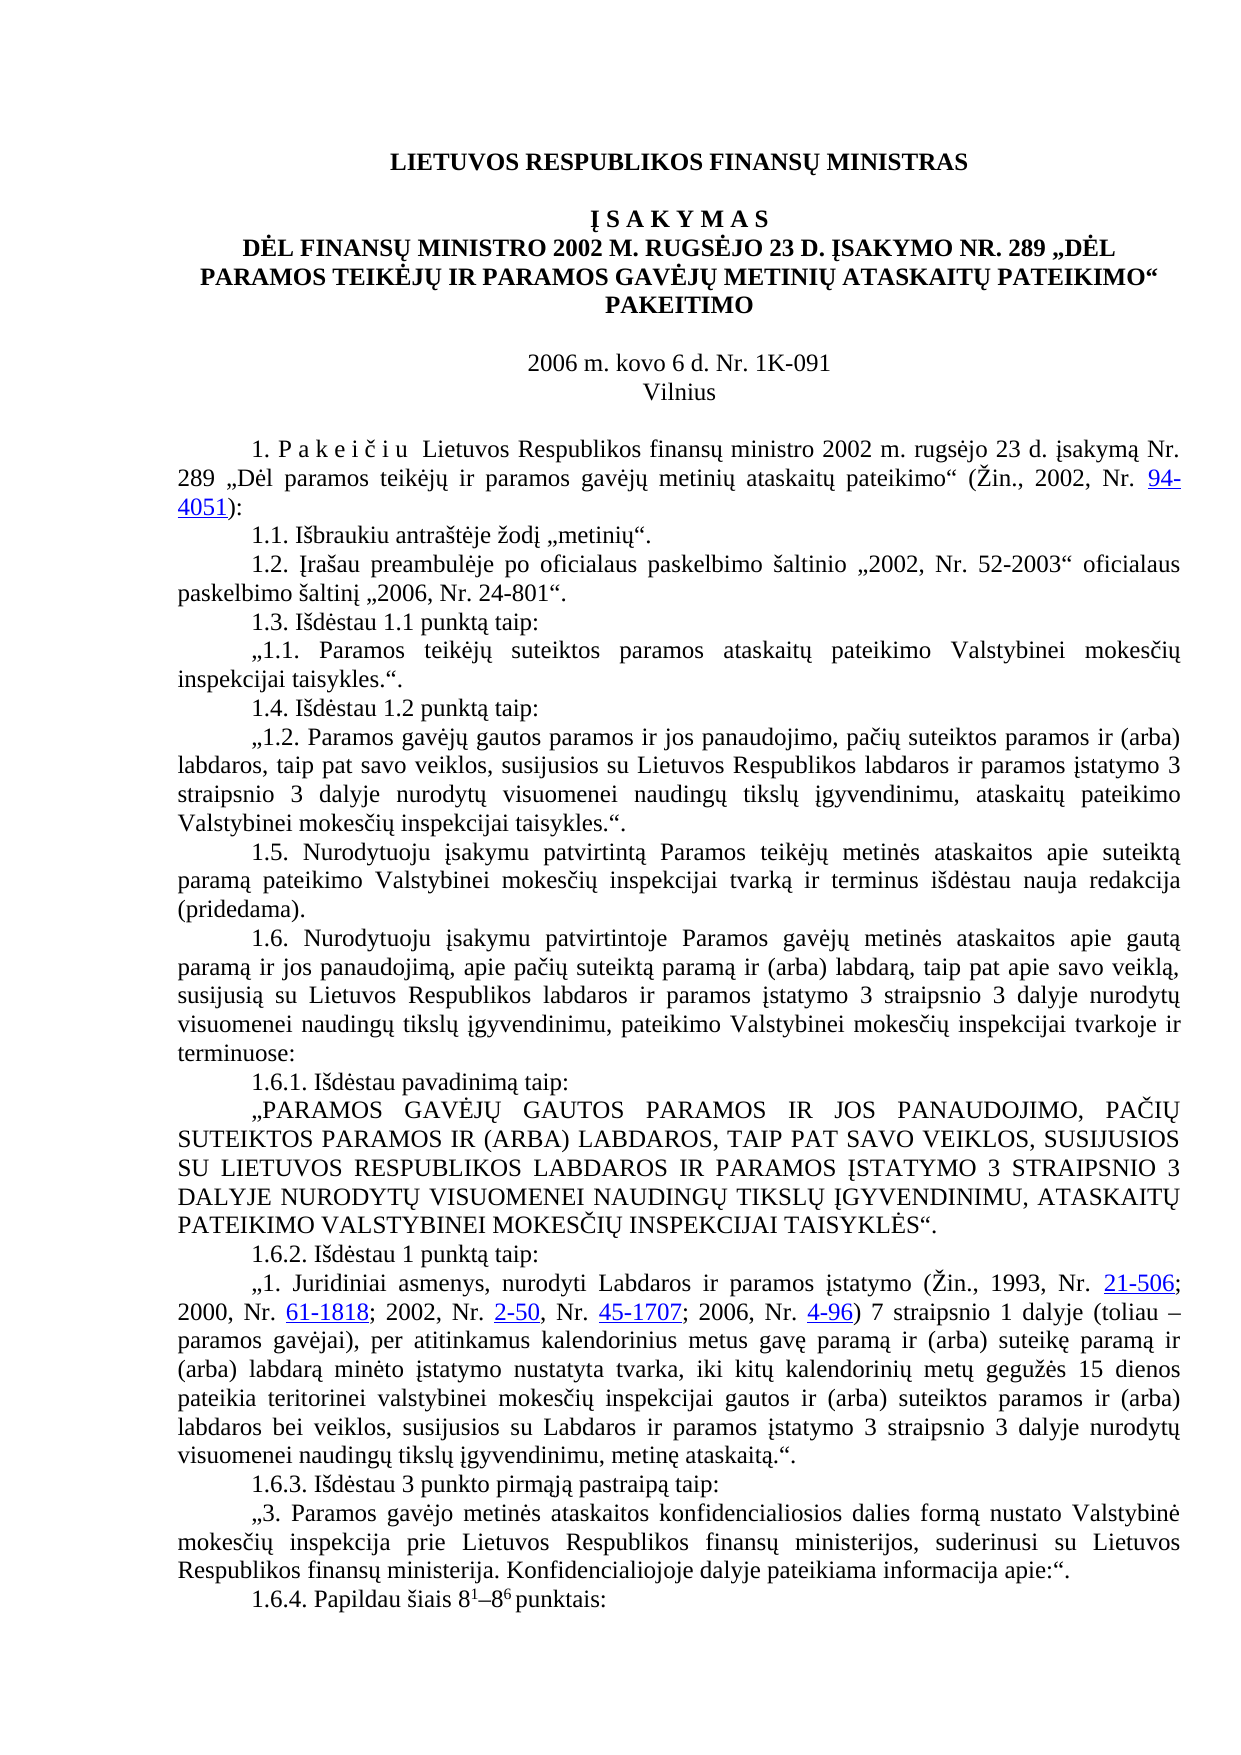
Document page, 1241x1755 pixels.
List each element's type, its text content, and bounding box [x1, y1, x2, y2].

text 1.6.2. Išdėstau 1 punktą taip: [177, 1239, 1181, 1268]
text LIETUVOS RESPUBLIKOS FINANSŲ MINISTRAS [177, 147, 1181, 176]
text 1.6. Nurodytuoju įsakymu patvirtintoje Paramos gavėjų metinės ataskaitos apie gautą paramą ir jos panaudojimą, apie pačių suteiktą paramą ir (arba) labdarą, taip pat apie savo veiklą, susijusią su Lietuvos Respublikos labdaros ir paramos įstatymo 3 straipsnio 3 dalyje nurodytų visuomenei naudingų tikslų įgyvendinimu, pateikimo Valstybinei mokesčių inspekcijai tvarkoje ir terminuose: [177, 923, 1181, 1067]
text „1.1. Paramos teikėjų suteiktos paramos ataskaitų pateikimo Valstybinei mokesčių inspekcijai taisykles.“. [177, 636, 1181, 693]
text „3. Paramos gavėjo metinės ataskaitos konfidencialiosios dalies formą nustato Valstybinė mokesčių inspekcija prie Lietuvos Respublikos finansų ministerijos, suderinusi su Lietuvos Respublikos finansų ministerija. Konfidencialiojoje dalyje pateikiama informacija apie:“. [177, 1498, 1181, 1584]
text Vilnius [177, 377, 1181, 406]
text 2006 m. kovo 6 d. Nr. 1K-091 [177, 348, 1181, 377]
text 1.4. Išdėstau 1.2 punktą taip: [177, 693, 1181, 722]
text 1.3. Išdėstau 1.1 punktą taip: [177, 607, 1181, 636]
text 1.2. Įrašau preambulėje po oficialaus paskelbimo šaltinio „2002, Nr. 52-2003“ oficialaus paskelbimo šaltinį „2006, Nr. 24-801“. [177, 549, 1181, 607]
text „1.2. Paramos gavėjų gautos paramos ir jos panaudojimo, pačių suteiktos paramos ir (arba) labdaros, taip pat savo veiklos, susijusios su Lietuvos Respublikos labdaros ir paramos įstatymo 3 straipsnio 3 dalyje nurodytų visuomenei naudingų tikslų įgyvendinimu, ataskaitų pateikimo Valstybinei mokesčių inspekcijai taisykles.“. [177, 722, 1181, 837]
text 1.5. Nurodytuoju įsakymu patvirtintą Paramos teikėjų metinės ataskaitos apie suteiktą paramą pateikimo Valstybinei mokesčių inspekcijai tvarką ir terminus išdėstau nauja redakcija (pridedama). [177, 837, 1181, 923]
text 1.6.1. Išdėstau pavadinimą taip: [177, 1067, 1181, 1096]
text 1.6.3. Išdėstau 3 punkto pirmąją pastraipą taip: [177, 1469, 1181, 1498]
text DĖL FINANSŲ MINISTRO 2002 M. RUGSĖJO 23 D. ĮSAKYMO NR. 289 „DĖL PARAMOS TEIKĖJŲ IR PARAMOS GAVĖJŲ METINIŲ ATASKAITŲ PATEIKIMO“ PAKEITIMO [177, 233, 1181, 319]
text 1.6.4. Papildau šiais 81–86 punktais: [177, 1584, 1181, 1613]
text 1.1. Išbraukiu antraštėje žodį „metinių“. [177, 521, 1181, 549]
text Į S A K Y M A S [177, 204, 1181, 233]
text „PARAMOS GAVĖJŲ GAUTOS PARAMOS IR JOS PANAUDOJIMO, PAČIŲ SUTEIKTOS PARAMOS IR (ARBA) LABDAROS, TAIP PAT SAVO VEIKLOS, SUSIJUSIOS SU LIETUVOS RESPUBLIKOS LABDAROS IR PARAMOS ĮSTATYMO 3 STRAIPSNIO 3 DALYJE NURODYTŲ VISUOMENEI NAUDINGŲ TIKSLŲ ĮGYVENDINIMU, ATASKAITŲ PATEIKIMO VALSTYBINEI MOKESČIŲ INSPEKCIJAI TAISYKLĖS“. [177, 1096, 1181, 1239]
text „1. Juridiniai asmenys, nurodyti Labdaros ir paramos įstatymo (Žin., 1993, Nr. 21-506; 2000, Nr. 61-1818; 2002, Nr. 2-50, Nr. 45-1707; 2006, Nr. 4-96) 7 straipsnio 1 dalyje (toliau – paramos gavėjai), per atitinkamus kalendorinius metus gavę paramą ir (arba) suteikę paramą ir (arba) labdarą minėto įstatymo nustatyta tvarka, iki kitų kalendorinių metų gegužės 15 dienos pateikia teritorinei valstybinei mokesčių inspekcijai gautos ir (arba) suteiktos paramos ir (arba) labdaros bei veiklos, susijusios su Labdaros ir paramos įstatymo 3 straipsnio 3 dalyje nurodytų visuomenei naudingų tikslų įgyvendinimu, metinę ataskaitą.“. [177, 1268, 1181, 1469]
text 1. Pakeičiu Lietuvos Respublikos finansų ministro 2002 m. rugsėjo 23 d. įsakymą Nr. 289 „Dėl paramos teikėjų ir paramos gavėjų metinių ataskaitų pateikimo“ (Žin., 2002, Nr. 94-4051): [177, 434, 1181, 521]
